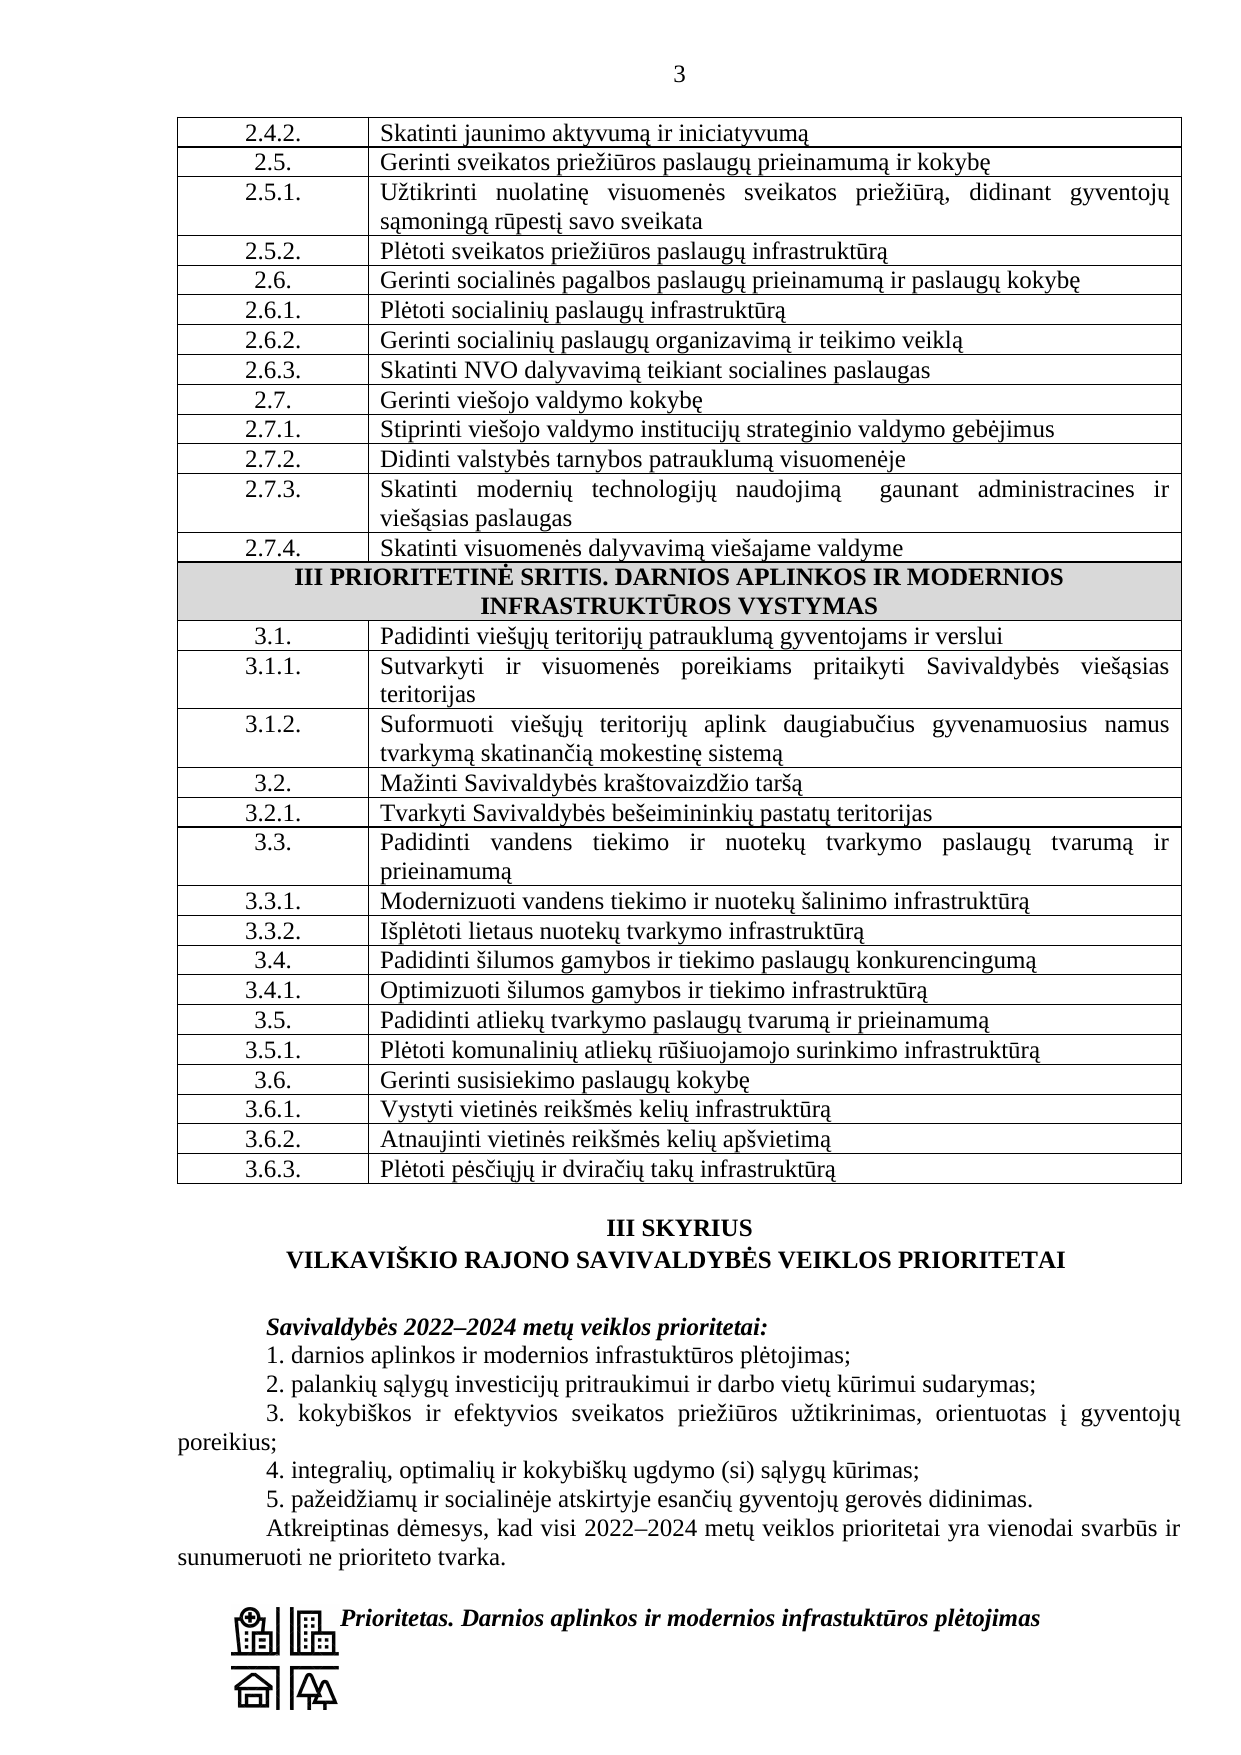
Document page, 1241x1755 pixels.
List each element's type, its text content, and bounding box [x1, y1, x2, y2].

table_cell 2.5.2. [178, 236, 368, 264]
text 5. pažeidžiamų ir socialinėje atskirtyje esančių gyventojų gerovės didinimas. [177, 1484, 1181, 1513]
text 3. kokybiškos ir efektyvios sveikatos priežiūros užtikrinimas, orientuotas į gyventojų poreikius; [177, 1398, 1181, 1455]
text 2. palankių sąlygų investicijų pritraukimui ir darbo vietų kūrimui sudarymas; [177, 1369, 1181, 1398]
table_cell 3.2.1. [178, 798, 368, 826]
table_cell Gerinti socialinių paslaugų organizavimą ir teikimo veiklą [369, 325, 1181, 354]
table_cell 3.5. [178, 1005, 368, 1034]
table_cell 2.7.2. [178, 444, 368, 473]
table_cell Padidinti atliekų tvarkymo paslaugų tvarumą ir prieinamumą [369, 1005, 1181, 1034]
table_cell 3.3. [178, 828, 368, 885]
text Prioritetas. Darnios aplinkos ir modernios infrastuktūros plėtojimas [177, 1603, 1181, 1632]
table_cell 3.1.1. [178, 651, 368, 708]
table_cell III PRIORITETINĖ SRITIS. DARNIOS APLINKOS IR MODERNIOS INFRASTRUKTŪROS VYSTYMAS [178, 563, 1181, 620]
table_cell Gerinti viešojo valdymo kokybę [369, 385, 1181, 413]
table_cell 2.5.1. [178, 177, 368, 235]
table_cell Plėtoti pėsčiųjų ir dviračių takų infrastruktūrą [369, 1154, 1181, 1183]
table_cell Gerinti socialinės pagalbos paslaugų prieinamumą ir paslaugų kokybę [369, 266, 1181, 294]
table_cell 2.6.2. [178, 325, 368, 354]
table_cell Padidinti šilumos gamybos ir tiekimo paslaugų konkurencingumą [369, 946, 1181, 974]
table_cell Skatinti jaunimo aktyvumą ir iniciatyvumą [369, 118, 1181, 146]
table_cell 3.1. [178, 621, 368, 650]
table_cell 3.3.2. [178, 916, 368, 944]
table_cell 3.1.2. [178, 709, 368, 767]
table_cell 2.6.3. [178, 355, 368, 384]
table_cell 3.6.3. [178, 1154, 368, 1183]
table_cell Sutvarkyti ir visuomenės poreikiams pritaikyti Savivaldybės viešąsias teritorijas [369, 651, 1181, 708]
table_cell Plėtoti sveikatos priežiūros paslaugų infrastruktūrą [369, 236, 1181, 264]
table_cell Padidinti vandens tiekimo ir nuotekų tvarkymo paslaugų tvarumą ir prieinamumą [369, 828, 1181, 885]
table_cell Optimizuoti šilumos gamybos ir tiekimo infrastruktūrą [369, 975, 1181, 1004]
text 4. integralių, optimalių ir kokybiškų ugdymo (si) sąlygų kūrimas; [177, 1455, 1181, 1484]
text Atkreiptinas dėmesys, kad visi 2022–2024 metų veiklos prioritetai yra vienodai svarbūs ir sunumeruoti ne prioriteto tvarka. [177, 1513, 1181, 1570]
table_cell Išplėtoti lietaus nuotekų tvarkymo infrastruktūrą [369, 916, 1181, 944]
text 1. darnios aplinkos ir modernios infrastuktūros plėtojimas; [177, 1340, 1181, 1369]
table_cell 3.3.1. [178, 886, 368, 915]
table_cell Stiprinti viešojo valdymo institucijų strateginio valdymo gebėjimus [369, 415, 1181, 443]
table_cell 3.6.1. [178, 1095, 368, 1123]
table_cell Skatinti NVO dalyvavimą teikiant socialines paslaugas [369, 355, 1181, 384]
text Savivaldybės 2022–2024 metų veiklos prioritetai: [177, 1312, 1181, 1340]
table_cell Užtikrinti nuolatinę visuomenės sveikatos priežiūrą, didinant gyventojų sąmoningą rūpestį savo sveikata [369, 177, 1181, 235]
table_cell 3.2. [178, 768, 368, 797]
table_cell Plėtoti socialinių paslaugų infrastruktūrą [369, 295, 1181, 324]
text VILKAVIŠKIO RAJONO SAVIVALDYBĖS VEIKLOS PRIORITETAI [177, 1246, 1181, 1274]
table_cell Gerinti susisiekimo paslaugų kokybę [369, 1065, 1181, 1093]
table_cell 2.7.4. [178, 533, 368, 561]
table_cell Modernizuoti vandens tiekimo ir nuotekų šalinimo infrastruktūrą [369, 886, 1181, 915]
table_cell 2.7.1. [178, 415, 368, 443]
table_cell 3.4. [178, 946, 368, 974]
table_cell 2.7. [178, 385, 368, 413]
text III SKYRIUS [177, 1213, 1181, 1241]
table_cell Suformuoti viešųjų teritorijų aplink daugiabučius gyvenamuosius namus tvarkymą skatinančią mokestinę sistemą [369, 709, 1181, 767]
table_cell Atnaujinti vietinės reikšmės kelių apšvietimą [369, 1124, 1181, 1153]
table_cell 2.5. [178, 148, 368, 176]
table_cell Plėtoti komunalinių atliekų rūšiuojamojo surinkimo infrastruktūrą [369, 1035, 1181, 1064]
table_cell 3.6. [178, 1065, 368, 1093]
table_cell Mažinti Savivaldybės kraštovaizdžio taršą [369, 768, 1181, 797]
table_cell 2.4.2. [178, 118, 368, 146]
table_cell Gerinti sveikatos priežiūros paslaugų prieinamumą ir kokybę [369, 148, 1181, 176]
table_cell 3.6.2. [178, 1124, 368, 1153]
table_cell Vystyti vietinės reikšmės kelių infrastruktūrą [369, 1095, 1181, 1123]
table_cell 2.6.1. [178, 295, 368, 324]
table_cell Padidinti viešųjų teritorijų patrauklumą gyventojams ir verslui [369, 621, 1181, 650]
table_cell Tvarkyti Savivaldybės bešeimininkių pastatų teritorijas [369, 798, 1181, 826]
table_cell 3.5.1. [178, 1035, 368, 1064]
table_cell Didinti valstybės tarnybos patrauklumą visuomenėje [369, 444, 1181, 473]
table_cell Skatinti visuomenės dalyvavimą viešajame valdyme [369, 533, 1181, 561]
table_cell 2.7.3. [178, 474, 368, 532]
table_cell Skatinti modernių technologijų naudojimą gaunant administracines ir viešąsias paslaugas [369, 474, 1181, 532]
table_cell 3.4.1. [178, 975, 368, 1004]
table_cell 2.6. [178, 266, 368, 294]
